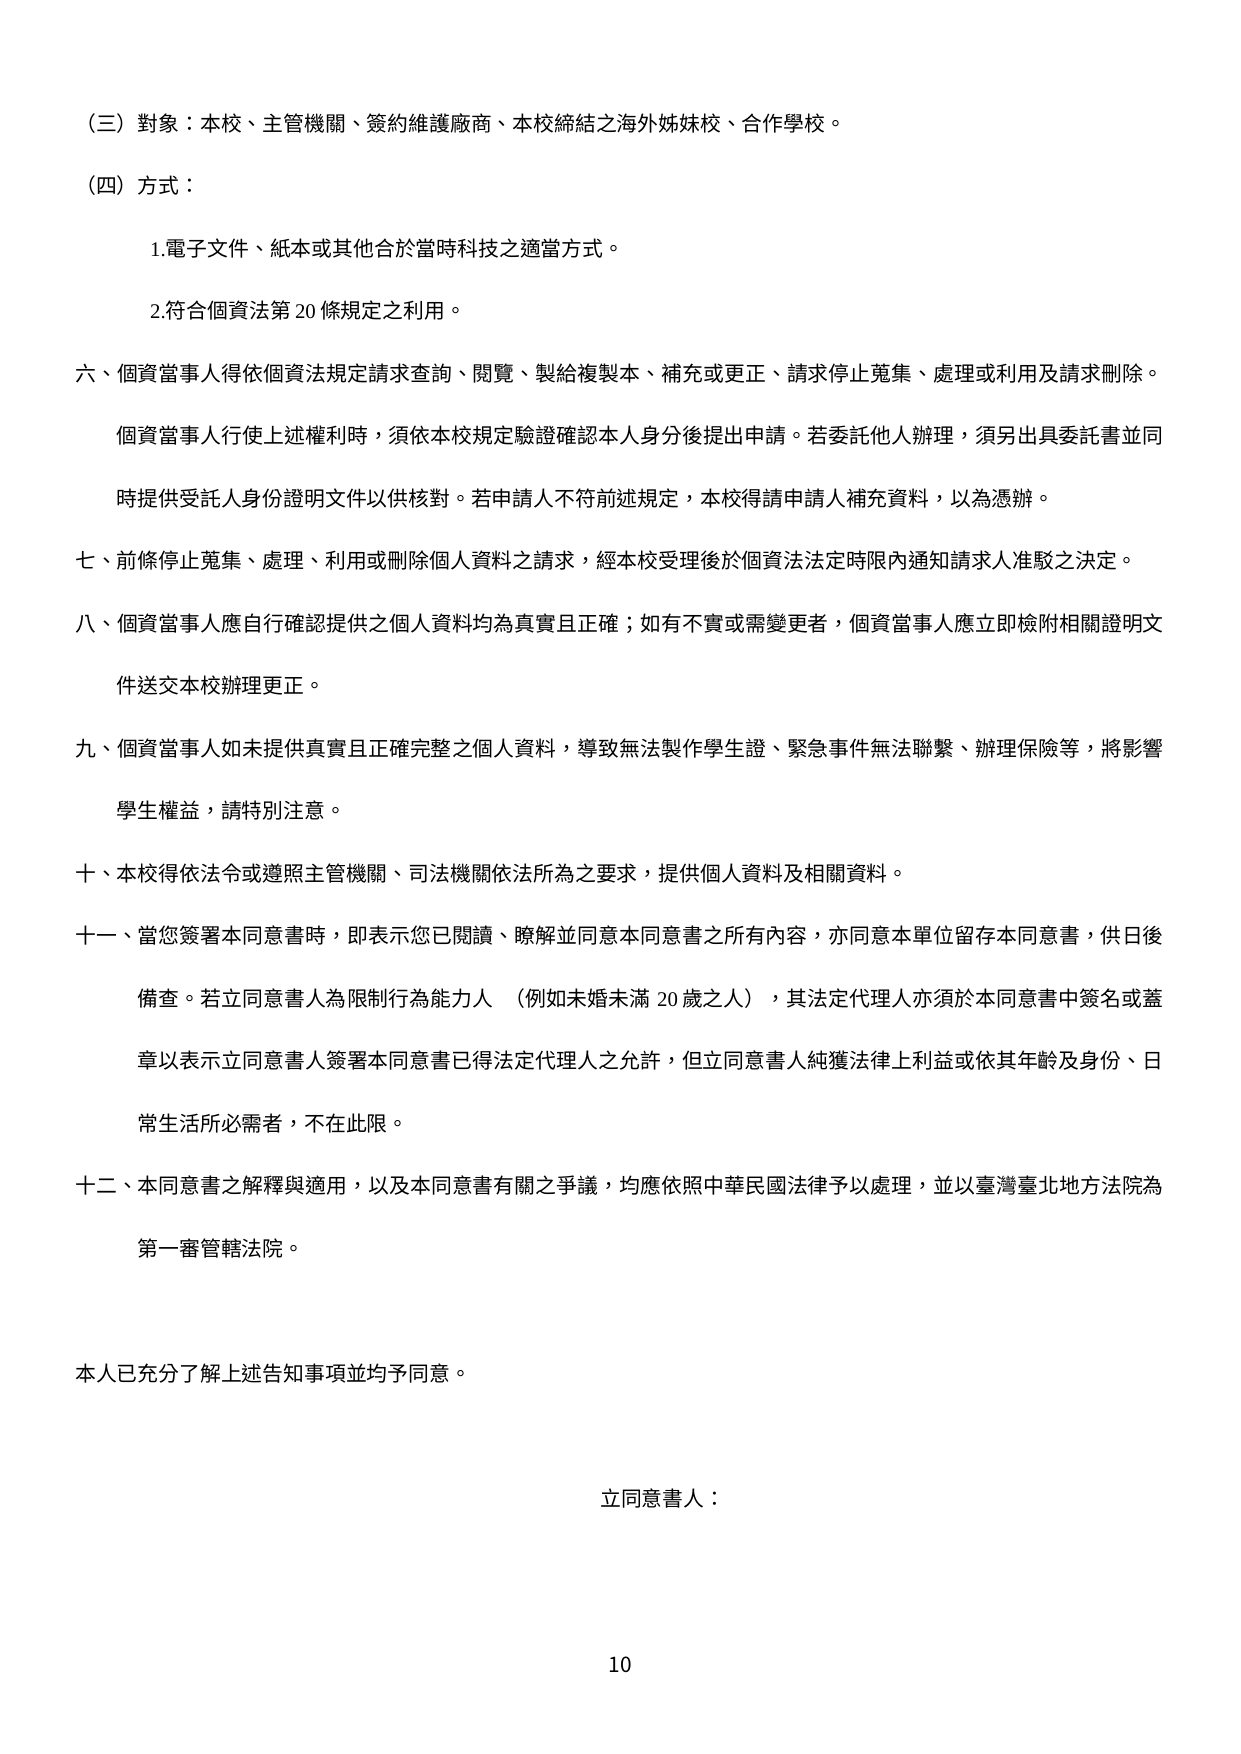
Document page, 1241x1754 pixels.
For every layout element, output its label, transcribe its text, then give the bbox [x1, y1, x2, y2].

text 立同意書人： [600, 1456, 1165, 1518]
text （三）對象：本校、主管機關、簽約維護廠商、本校締結之海外姊妹校、合作學校。 [75, 81, 1165, 143]
text 本人已充分了解上述告知事項並均予同意。 [75, 1331, 1165, 1393]
text 六、個資當事人得依個資法規定請求查詢、閱覽、製給複製本、補充或更正、請求停止蒐集、處理或利用及請求刪除。個資當事人行使上述權利時，須依本校規定驗證確認本人身分後提出申請。若委託他人辦理，須另出具委託書並同時提供受託人身份證明文件以供核對。若申請人不符前述規定，本校得請申請人補充資料，以為憑辦。 [75, 331, 1165, 518]
text 2.符合個資法第20條規定之利用。 [150, 268, 1165, 331]
text （四）方式： [75, 143, 1165, 206]
text 八、個資當事人應自行確認提供之個人資料均為真實且正確；如有不實或需變更者，個資當事人應立即檢附相關證明文件送交本校辦理更正。 [75, 581, 1165, 706]
text 1.電子文件、紙本或其他合於當時科技之適當方式。 [150, 206, 1165, 268]
text 九、個資當事人如未提供真實且正確完整之個人資料，導致無法製作學生證、緊急事件無法聯繫、辦理保險等，將影響學生權益，請特別注意。 [75, 706, 1165, 831]
text 十二、本同意書之解釋與適用，以及本同意書有關之爭議，均應依照中華民國法律予以處理，並以臺灣臺北地方法院為第一審管轄法院。 [75, 1143, 1165, 1268]
text 十、本校得依法令或遵照主管機關、司法機關依法所為之要求，提供個人資料及相關資料。 [75, 831, 1165, 893]
text 七、前條停止蒐集、處理、利用或刪除個人資料之請求，經本校受理後於個資法法定時限內通知請求人准駁之決定。 [75, 518, 1165, 581]
text 十一、當您簽署本同意書時，即表示您已閱讀、瞭解並同意本同意書之所有內容，亦同意本單位留存本同意書，供日後備查。若立同意書人為限制行為能力人 （例如未婚未滿20歲之人），其法定代理人亦須於本同意書中簽名或蓋章以表示立同意書人簽署本同意書已得法定代理人之允許，但立同意書人純獲法律上利益或依其年齡及身份、日常生活所必需者，不在此限。 [75, 893, 1165, 1143]
